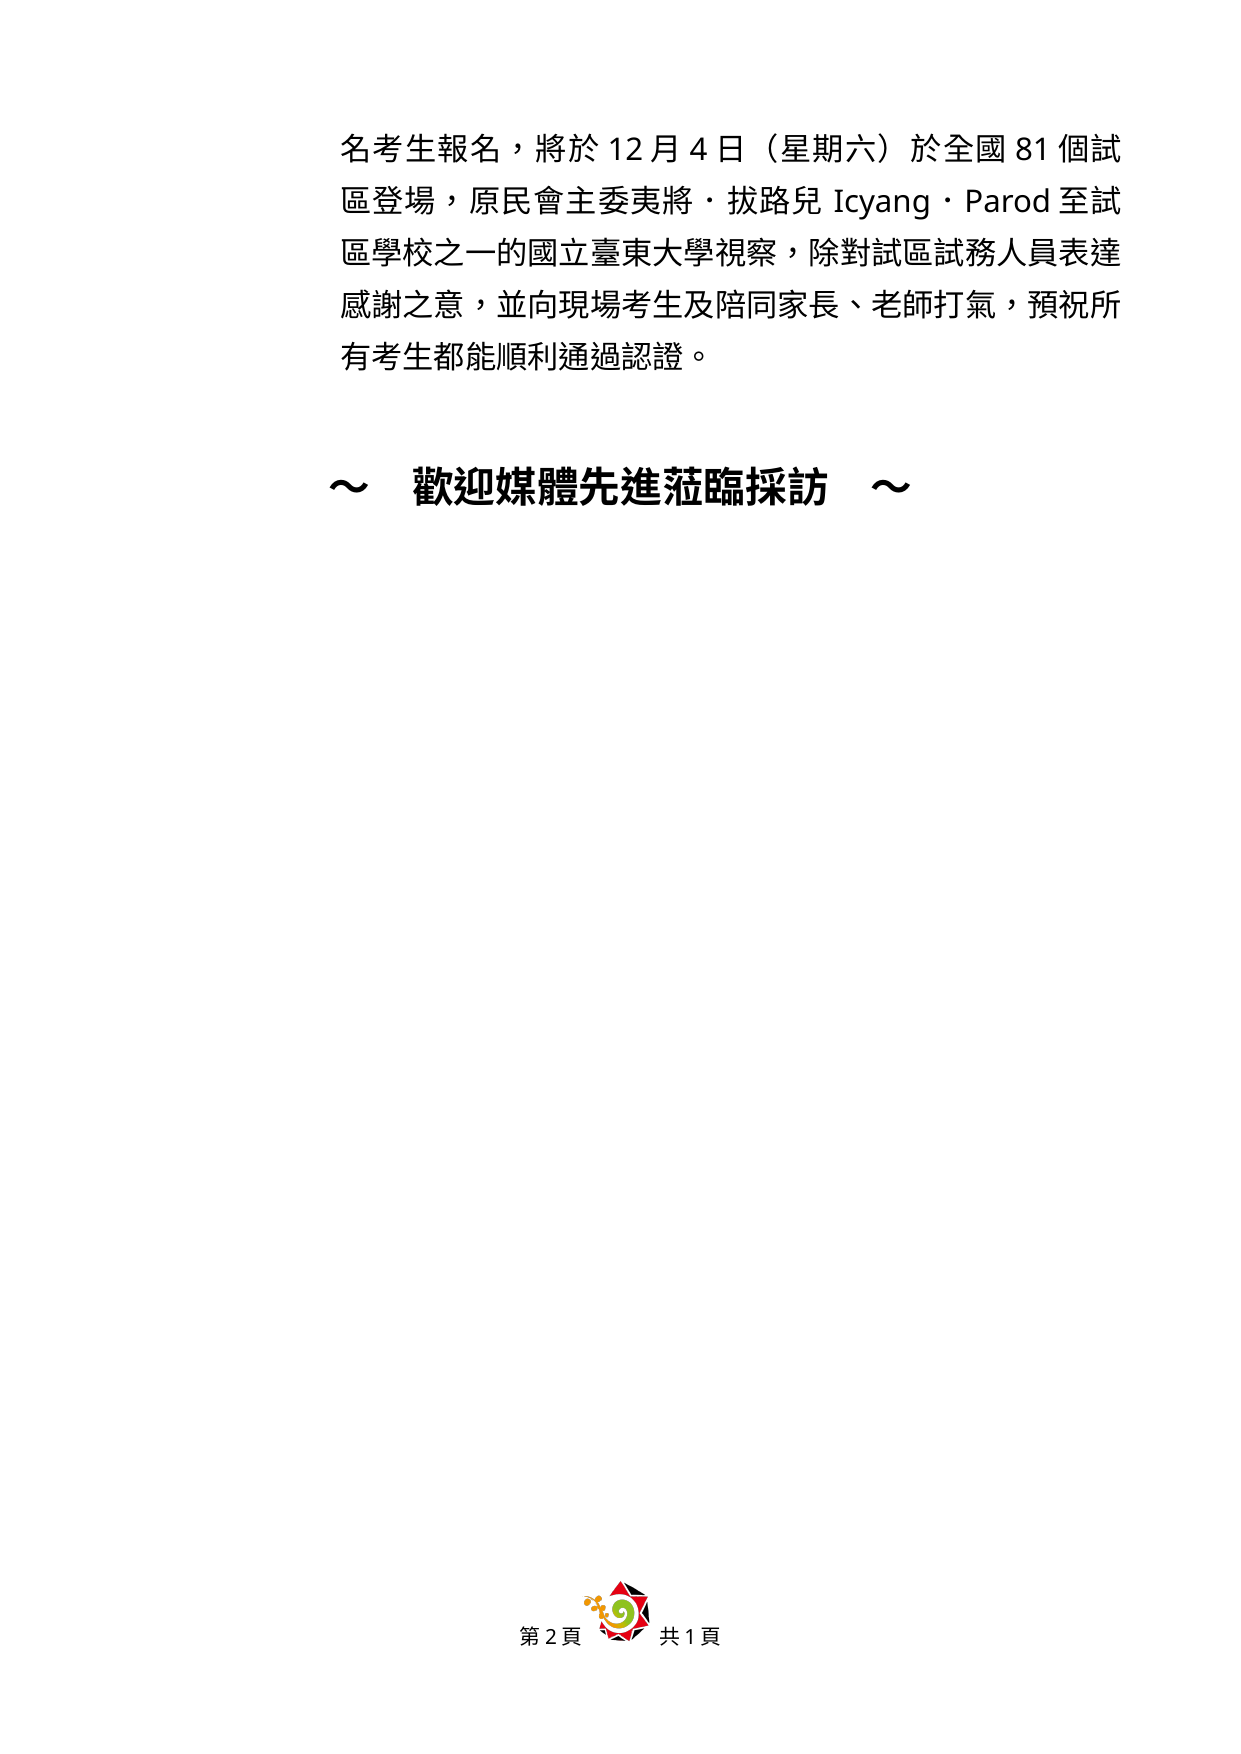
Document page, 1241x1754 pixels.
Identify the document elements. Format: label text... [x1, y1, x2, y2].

text ～ 歡迎媒體先進蒞臨採訪 ～ [118, 454, 1122, 514]
text 名考生報名，將於12月4日（星期六）於全國81個試區登場，原民會主委夷將．拔路兒 Icyang．Parod至試區學校之一的國立臺東大學視察，除對試區試務人員表達感謝之意，並向現場考生及陪同家長、老師打氣，預祝所有考生都能順利通過認證。 [118, 118, 1122, 379]
picture [582, 1581, 659, 1645]
